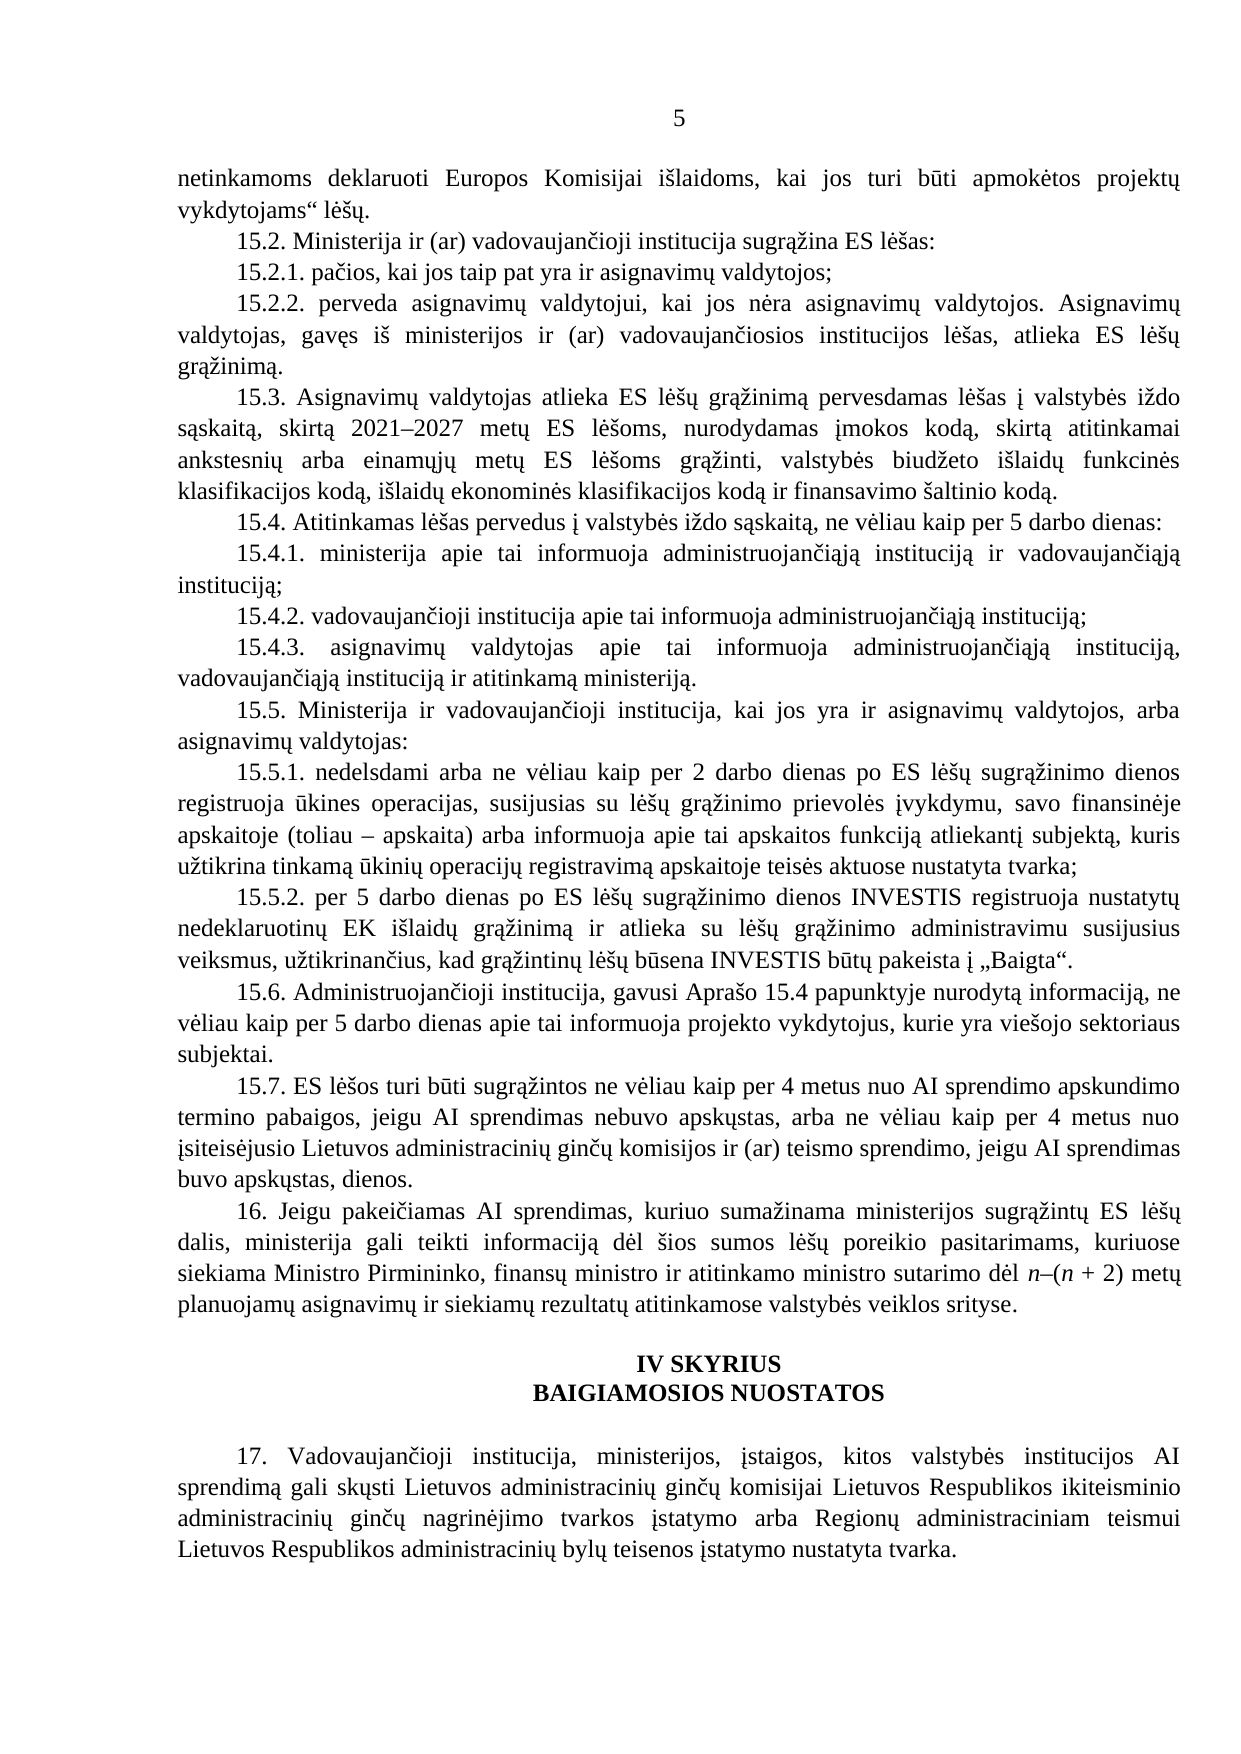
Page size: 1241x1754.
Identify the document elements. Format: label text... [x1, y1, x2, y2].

text 15.4.1. ministerija apie tai informuoja administruojančiąją instituciją ir vadovaujančiąją instituciją; [177, 536, 1181, 598]
text 15.4. Atitinkamas lėšas pervedus į valstybės iždo sąskaitą, ne vėliau kaip per 5 darbo dienas: [177, 505, 1181, 536]
text 15.4.3. asignavimų valdytojas apie tai informuoja administruojančiąją instituciją, vadovaujančiąją instituciją ir atitinkamą ministeriją. [177, 630, 1181, 692]
text 15.3. Asignavimų valdytojas atlieka ES lėšų grąžinimą pervesdamas lėšas į valstybės iždo sąskaitą, skirtą 2021–2027 metų ES lėšoms, nurodydamas įmokos kodą, skirtą atitinkamai ankstesnių arba einamųjų metų ES lėšoms grąžinti, valstybės biudžeto išlaidų funkcinės klasifikacijos kodą, išlaidų ekonominės klasifikacijos kodą ir finansavimo šaltinio kodą. [177, 380, 1181, 505]
text 15.5.2. per 5 darbo dienas po ES lėšų sugrąžinimo dienos INVESTIS registruoja nustatytų nedeklaruotinų EK išlaidų grąžinimą ir atlieka su lėšų grąžinimo administravimu susijusius veiksmus, užtikrinančius, kad grąžintinų lėšų būsena INVESTIS būtų pakeista į „Baigta“. [177, 880, 1181, 974]
text IV SKYRIUS [177, 1349, 1181, 1378]
text 15.6. Administruojančioji institucija, gavusi Aprašo 15.4 papunktyje nurodytą informaciją, ne vėliau kaip per 5 darbo dienas apie tai informuoja projekto vykdytojus, kurie yra viešojo sektoriaus subjektai. [177, 974, 1181, 1068]
text 15.2.2. perveda asignavimų valdytojui, kai jos nėra asignavimų valdytojos. Asignavimų valdytojas, gavęs iš ministerijos ir (ar) vadovaujančiosios institucijos lėšas, atlieka ES lėšų grąžinimą. [177, 286, 1181, 380]
text BAIGIAMOSIOS NUOSTATOS [177, 1378, 1181, 1407]
text 15.2.1. pačios, kai jos taip pat yra ir asignavimų valdytojos; [177, 255, 1181, 286]
text 15.5.1. nedelsdami arba ne vėliau kaip per 2 darbo dienas po ES lėšų sugrąžinimo dienos registruoja ūkines operacijas, susijusias su lėšų grąžinimo prievolės įvykdymu, savo finansinėje apskaitoje (toliau – apskaita) arba informuoja apie tai apskaitos funkciją atliekantį subjektą, kuris užtikrina tinkamą ūkinių operacijų registravimą apskaitoje teisės aktuose nustatyta tvarka; [177, 755, 1181, 880]
text 16. Jeigu pakeičiamas AI sprendimas, kuriuo sumažinama ministerijos sugrąžintų ES lėšų dalis, ministerija gali teikti informaciją dėl šios sumos lėšų poreikio pasitarimams, kuriuose siekiama Ministro Pirmininko, finansų ministro ir atitinkamo ministro sutarimo dėl n–(n + 2) metų planuojamų asignavimų ir siekiamų rezultatų atitinkamose valstybės veiklos srityse. [177, 1193, 1181, 1318]
text netinkamoms deklaruoti Europos Komisijai išlaidoms, kai jos turi būti apmokėtos projektų vykdytojams“ lėšų. [177, 161, 1181, 223]
text 15.7. ES lėšos turi būti sugrąžintos ne vėliau kaip per 4 metus nuo AI sprendimo apskundimo termino pabaigos, jeigu AI sprendimas nebuvo apskųstas, arba ne vėliau kaip per 4 metus nuo įsiteisėjusio Lietuvos administracinių ginčų komisijos ir (ar) teismo sprendimo, jeigu AI sprendimas buvo apskųstas, dienos. [177, 1068, 1181, 1193]
text 15.2. Ministerija ir (ar) vadovaujančioji institucija sugrąžina ES lėšas: [177, 223, 1181, 255]
text 15.4.2. vadovaujančioji institucija apie tai informuoja administruojančiąją instituciją; [177, 598, 1181, 630]
text 15.5. Ministerija ir vadovaujančioji institucija, kai jos yra ir asignavimų valdytojos, arba asignavimų valdytojas: [177, 692, 1181, 755]
text 17. Vadovaujančioji institucija, ministerijos, įstaigos, kitos valstybės institucijos AI sprendimą gali skųsti Lietuvos administracinių ginčų komisijai Lietuvos Respublikos ikiteisminio administracinių ginčų nagrinėjimo tvarkos įstatymo arba Regionų administraciniam teismui Lietuvos Respublikos administracinių bylų teisenos įstatymo nustatyta tvarka. [177, 1438, 1181, 1563]
